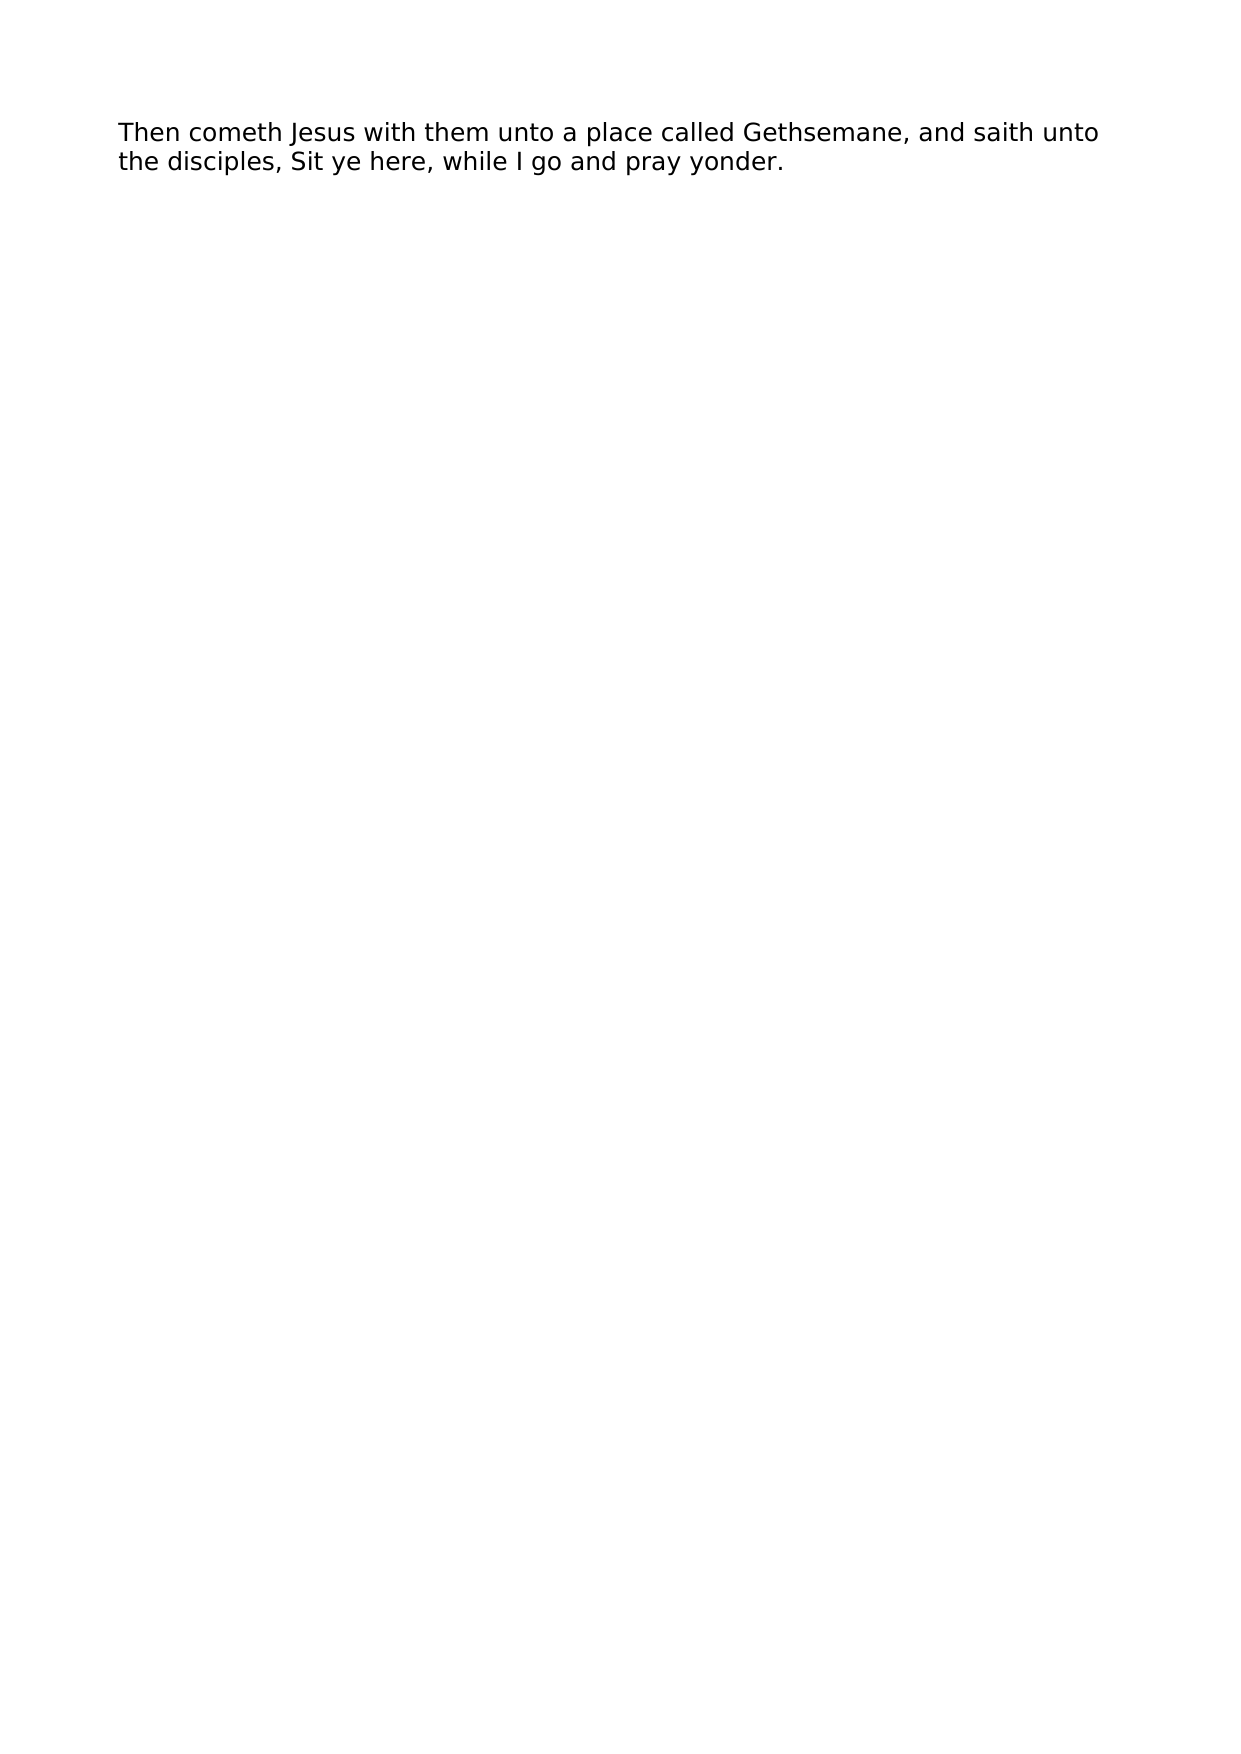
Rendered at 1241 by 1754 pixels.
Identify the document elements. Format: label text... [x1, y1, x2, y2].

text Then cometh Jesus with them unto a place called Gethsemane, and saith unto the disciples, Sit ye here, while I go and pray yonder. [118, 118, 1122, 176]
